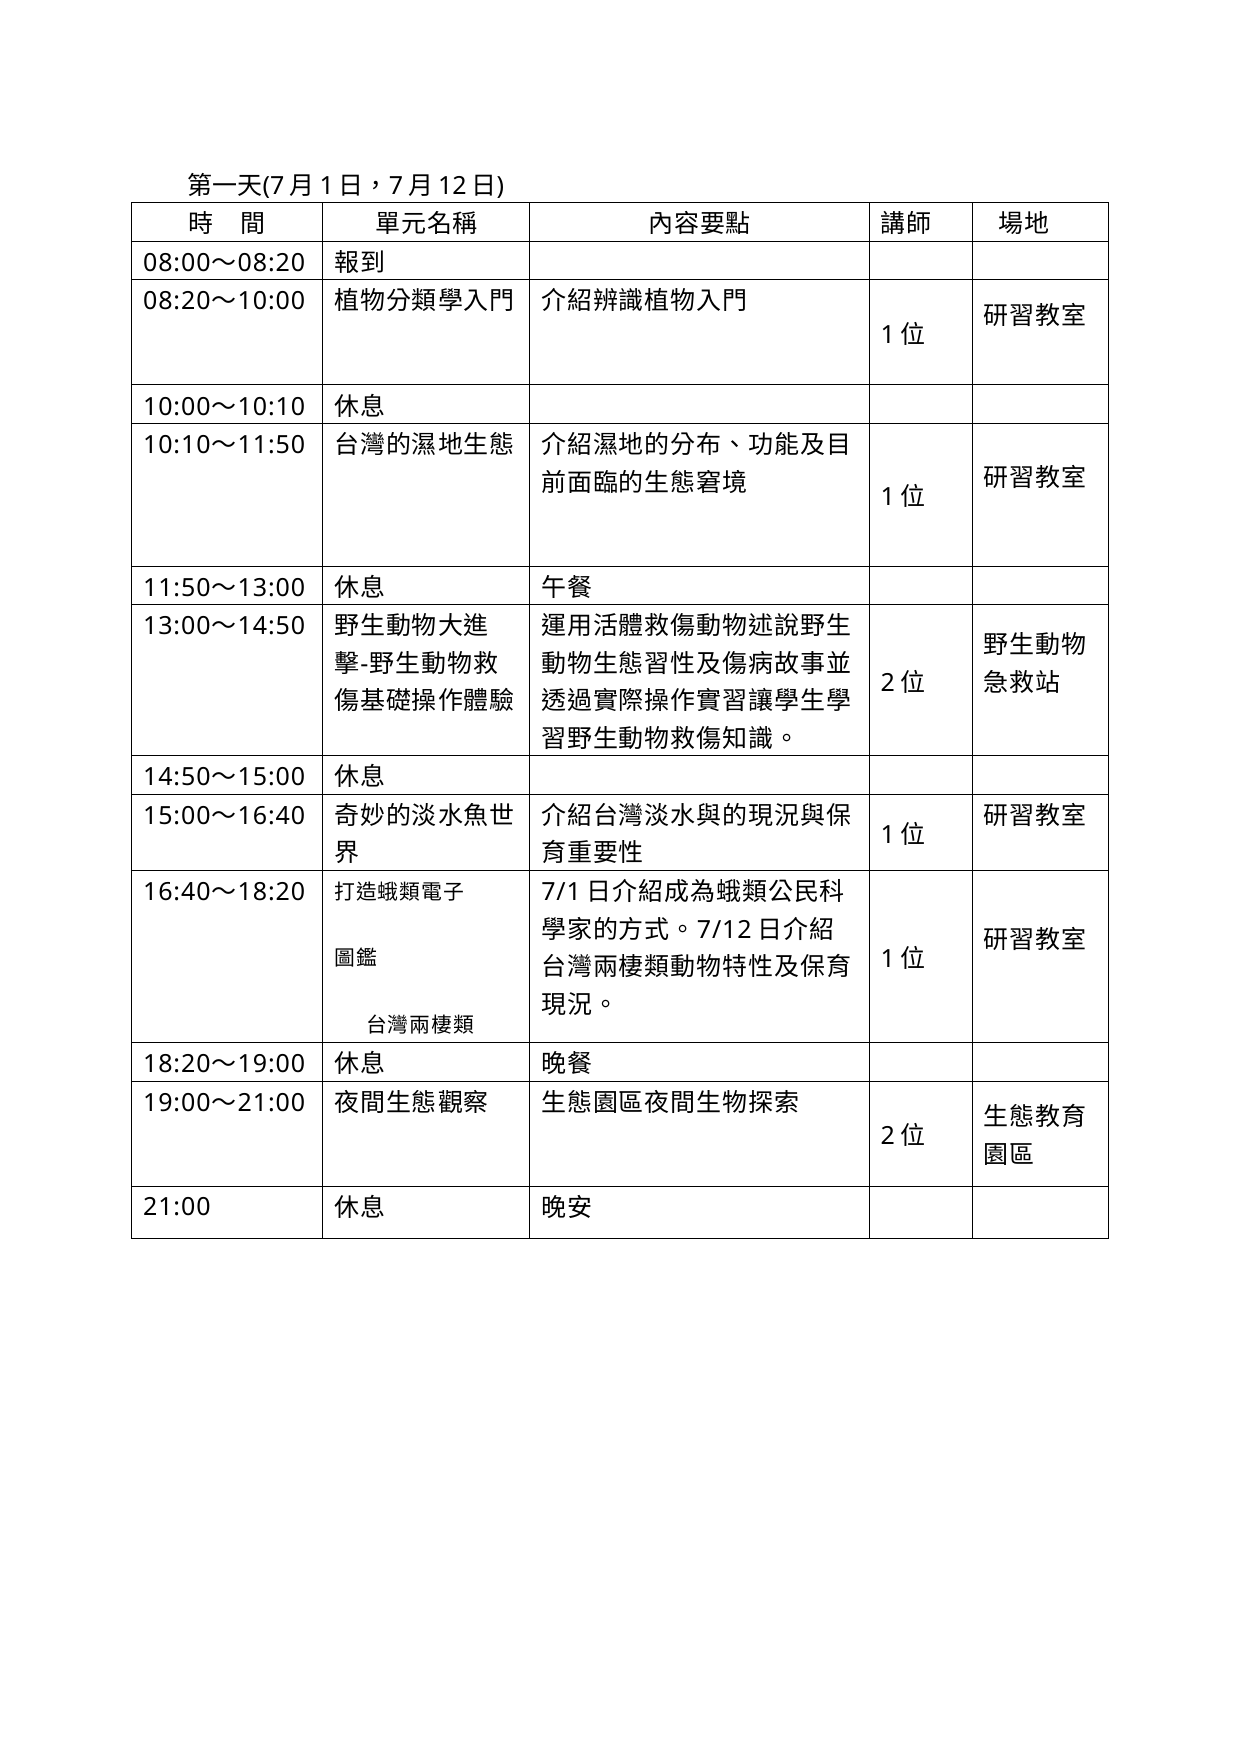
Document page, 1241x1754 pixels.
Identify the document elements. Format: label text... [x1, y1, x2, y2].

table_cell 2位 [870, 605, 972, 755]
table_cell 報到 [323, 242, 529, 279]
table_cell [870, 242, 972, 279]
table_cell 7/1日介紹成為蛾類公民科學家的方式。7/12日介紹台灣兩棲類動物特性及保育現況。 [530, 871, 869, 1042]
table_cell 08:00～08:20 [132, 242, 322, 279]
table_cell 野生動物大進擊-野生動物救傷基礎操作體驗 [323, 605, 529, 755]
table_cell [973, 1187, 1108, 1237]
table_cell 研習教室 [973, 280, 1108, 384]
table_cell 1位 [870, 871, 972, 1042]
table_cell [870, 756, 972, 794]
table_cell 1位 [870, 424, 972, 566]
table_cell 研習教室 [973, 424, 1108, 566]
table_cell 奇妙的淡水魚世界 [323, 795, 529, 870]
table_cell 18:20～19:00 [132, 1043, 322, 1081]
table_cell 晚安 [530, 1187, 869, 1237]
table_cell [973, 567, 1108, 604]
table_cell 21:00 [132, 1187, 322, 1237]
table_cell 19:00～21:00 [132, 1082, 322, 1186]
table_cell 生態教育園區 [973, 1082, 1108, 1186]
text 第一天(7月1日，7月12日) [187, 164, 1053, 202]
table_cell 1位 [870, 280, 972, 384]
table_cell [870, 1043, 972, 1081]
table_cell [973, 242, 1108, 279]
table_cell 1位 [870, 795, 972, 870]
table_cell 2位 [870, 1082, 972, 1186]
table_cell 運用活體救傷動物述說野生動物生態習性及傷病故事並透過實際操作實習讓學生學習野生動物救傷知識。 [530, 605, 869, 755]
table_cell 休息 [323, 756, 529, 794]
table_cell 休息 [323, 1043, 529, 1081]
table_cell 研習教室 [973, 795, 1108, 870]
table_cell 10:00～10:10 [132, 385, 322, 423]
table_cell 夜間生態觀察 [323, 1082, 529, 1186]
table_cell 打造蛾類電子 圖鑑 台灣兩棲類 [323, 871, 529, 1042]
table_cell 休息 [323, 1187, 529, 1237]
table_cell [973, 385, 1108, 423]
table_header 時 間 [132, 203, 322, 241]
table_header 講師 [870, 203, 972, 241]
table_cell 研習教室 [973, 871, 1108, 1042]
table_header 內容要點 [530, 203, 869, 241]
table_cell 08:20～10:00 [132, 280, 322, 384]
table_cell 介紹辨識植物入門 [530, 280, 869, 384]
table_cell 野生動物急救站 [973, 605, 1108, 755]
table_cell [530, 385, 869, 423]
table_cell [530, 756, 869, 794]
table_header 單元名稱 [323, 203, 529, 241]
table_cell [973, 1043, 1108, 1081]
table_cell 晚餐 [530, 1043, 869, 1081]
table_header 場地 [973, 203, 1108, 241]
table_cell [973, 756, 1108, 794]
table_cell 介紹濕地的分布、功能及目前面臨的生態窘境 [530, 424, 869, 566]
table_cell 生態園區夜間生物探索 [530, 1082, 869, 1186]
table_cell 休息 [323, 385, 529, 423]
table_cell [870, 385, 972, 423]
table_cell [870, 1187, 972, 1237]
table_cell 植物分類學入門 [323, 280, 529, 384]
table_cell 休息 [323, 567, 529, 604]
table_cell 13:00～14:50 [132, 605, 322, 755]
table_cell 10:10～11:50 [132, 424, 322, 566]
table_cell 介紹台灣淡水與的現況與保育重要性 [530, 795, 869, 870]
table_cell 16:40～18:20 [132, 871, 322, 1042]
table_cell 14:50～15:00 [132, 756, 322, 794]
table_cell 午餐 [530, 567, 869, 604]
table_cell [870, 567, 972, 604]
table_cell [530, 242, 869, 279]
table_cell 台灣的濕地生態 [323, 424, 529, 566]
table_cell 15:00～16:40 [132, 795, 322, 870]
table_cell 11:50～13:00 [132, 567, 322, 604]
